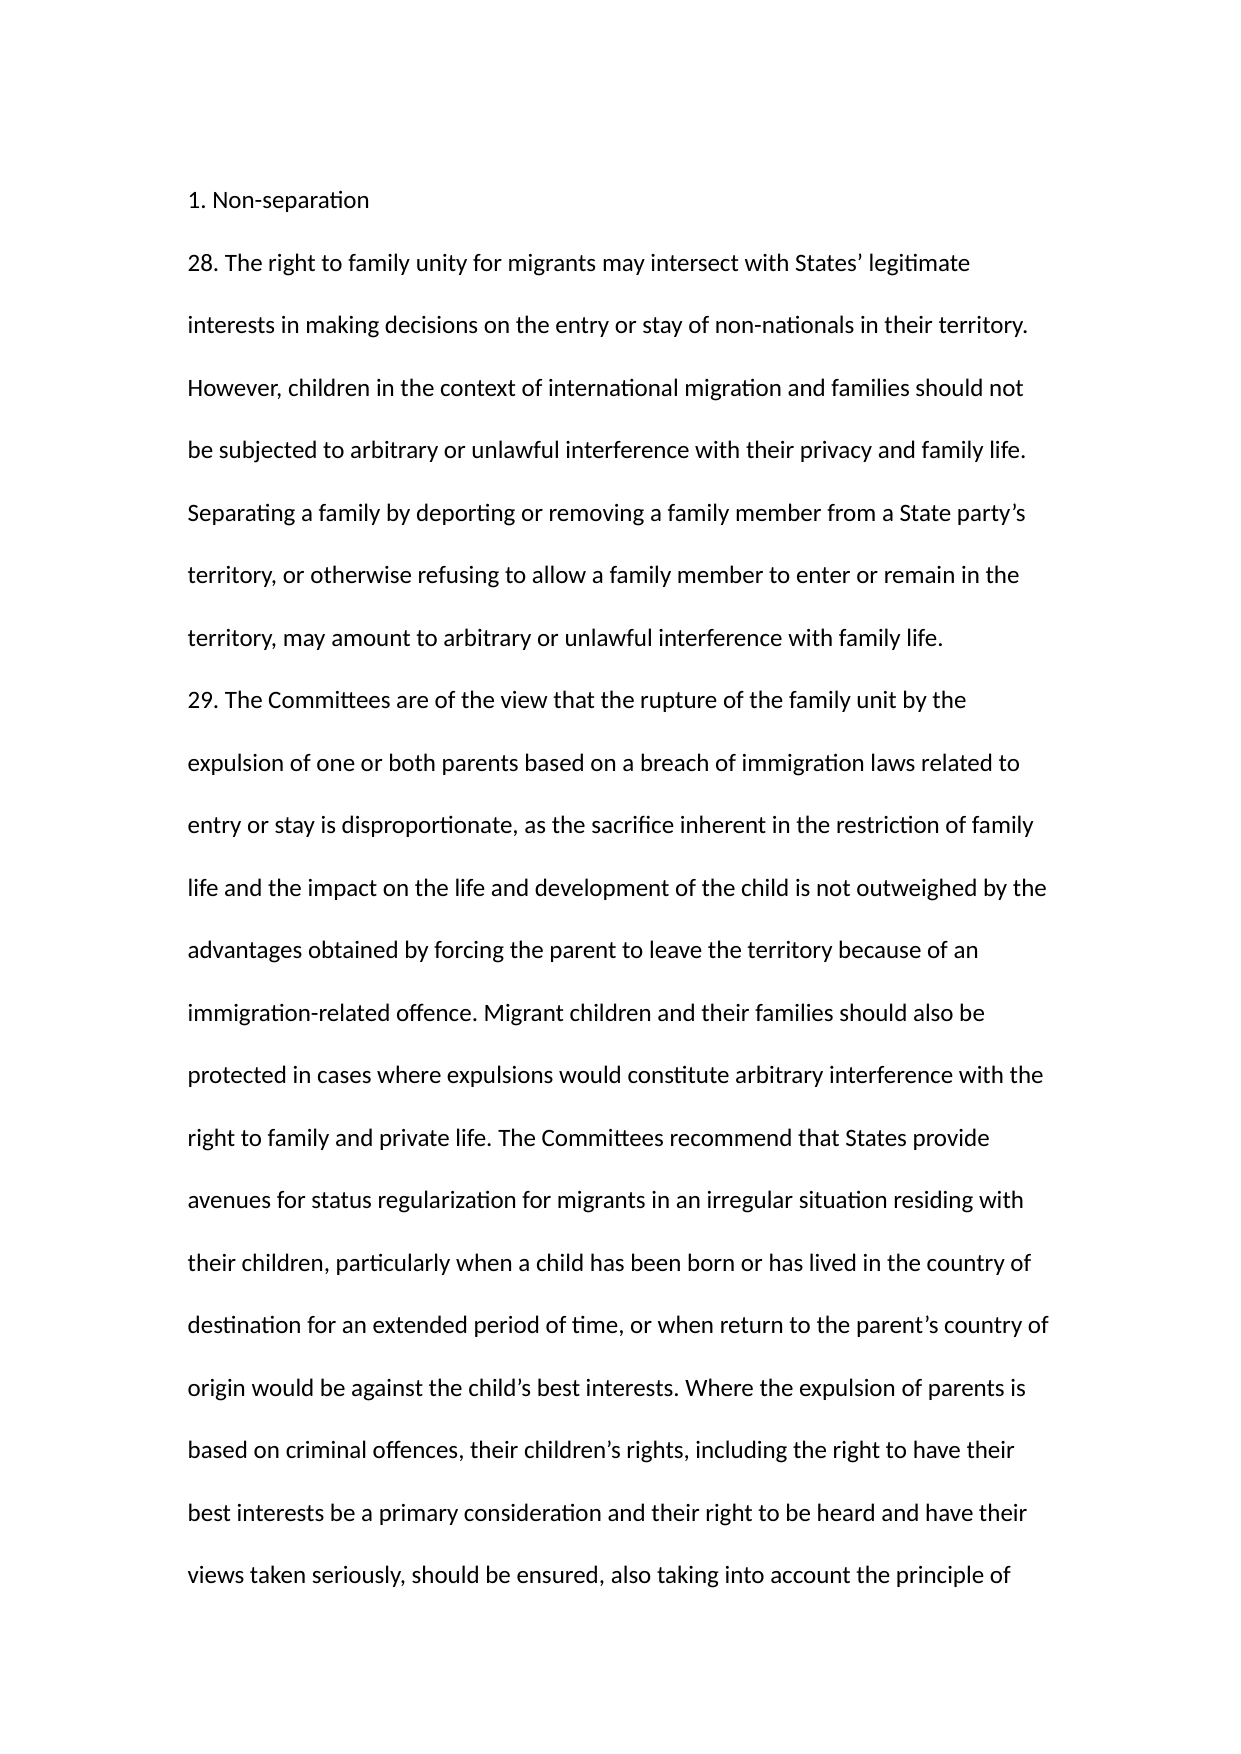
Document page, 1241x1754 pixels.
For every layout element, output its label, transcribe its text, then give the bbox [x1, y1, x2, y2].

text 1. Non-separation [187, 158, 1053, 221]
text 29. The Committees are of the view that the rupture of the family unit by the expulsion of one or both parents based on a breach of immigration laws related to entry or stay is disproportionate, as the sacrifice inherent in the restriction of family life and the impact on the life and development of the child is not outweighed by the advantages obtained by forcing the parent to leave the territory because of an immigration-related offence. Migrant children and their families should also be protected in cases where expulsions would constitute arbitrary interference with the right to family and private life. The Committees recommend that States provide avenues for status regularization for migrants in an irregular situation residing with their children, particularly when a child has been born or has lived in the country of destination for an extended period of time, or when return to the parent’s country of origin would be against the child’s best interests. Where the expulsion of parents is based on criminal offences, their children’s rights, including the right to have their best interests be a primary consideration and their right to be heard and have their views taken seriously, should be ensured, also taking into account the principle of [187, 658, 1053, 1596]
text 28. The right to family unity for migrants may intersect with States’ legitimate interests in making decisions on the entry or stay of non-nationals in their territory. However, children in the context of international migration and families should not be subjected to arbitrary or unlawful interference with their privacy and family life. Separating a family by deporting or removing a family member from a State party’s territory, or otherwise refusing to allow a family member to enter or remain in the territory, may amount to arbitrary or unlawful interference with family life. [187, 221, 1053, 658]
